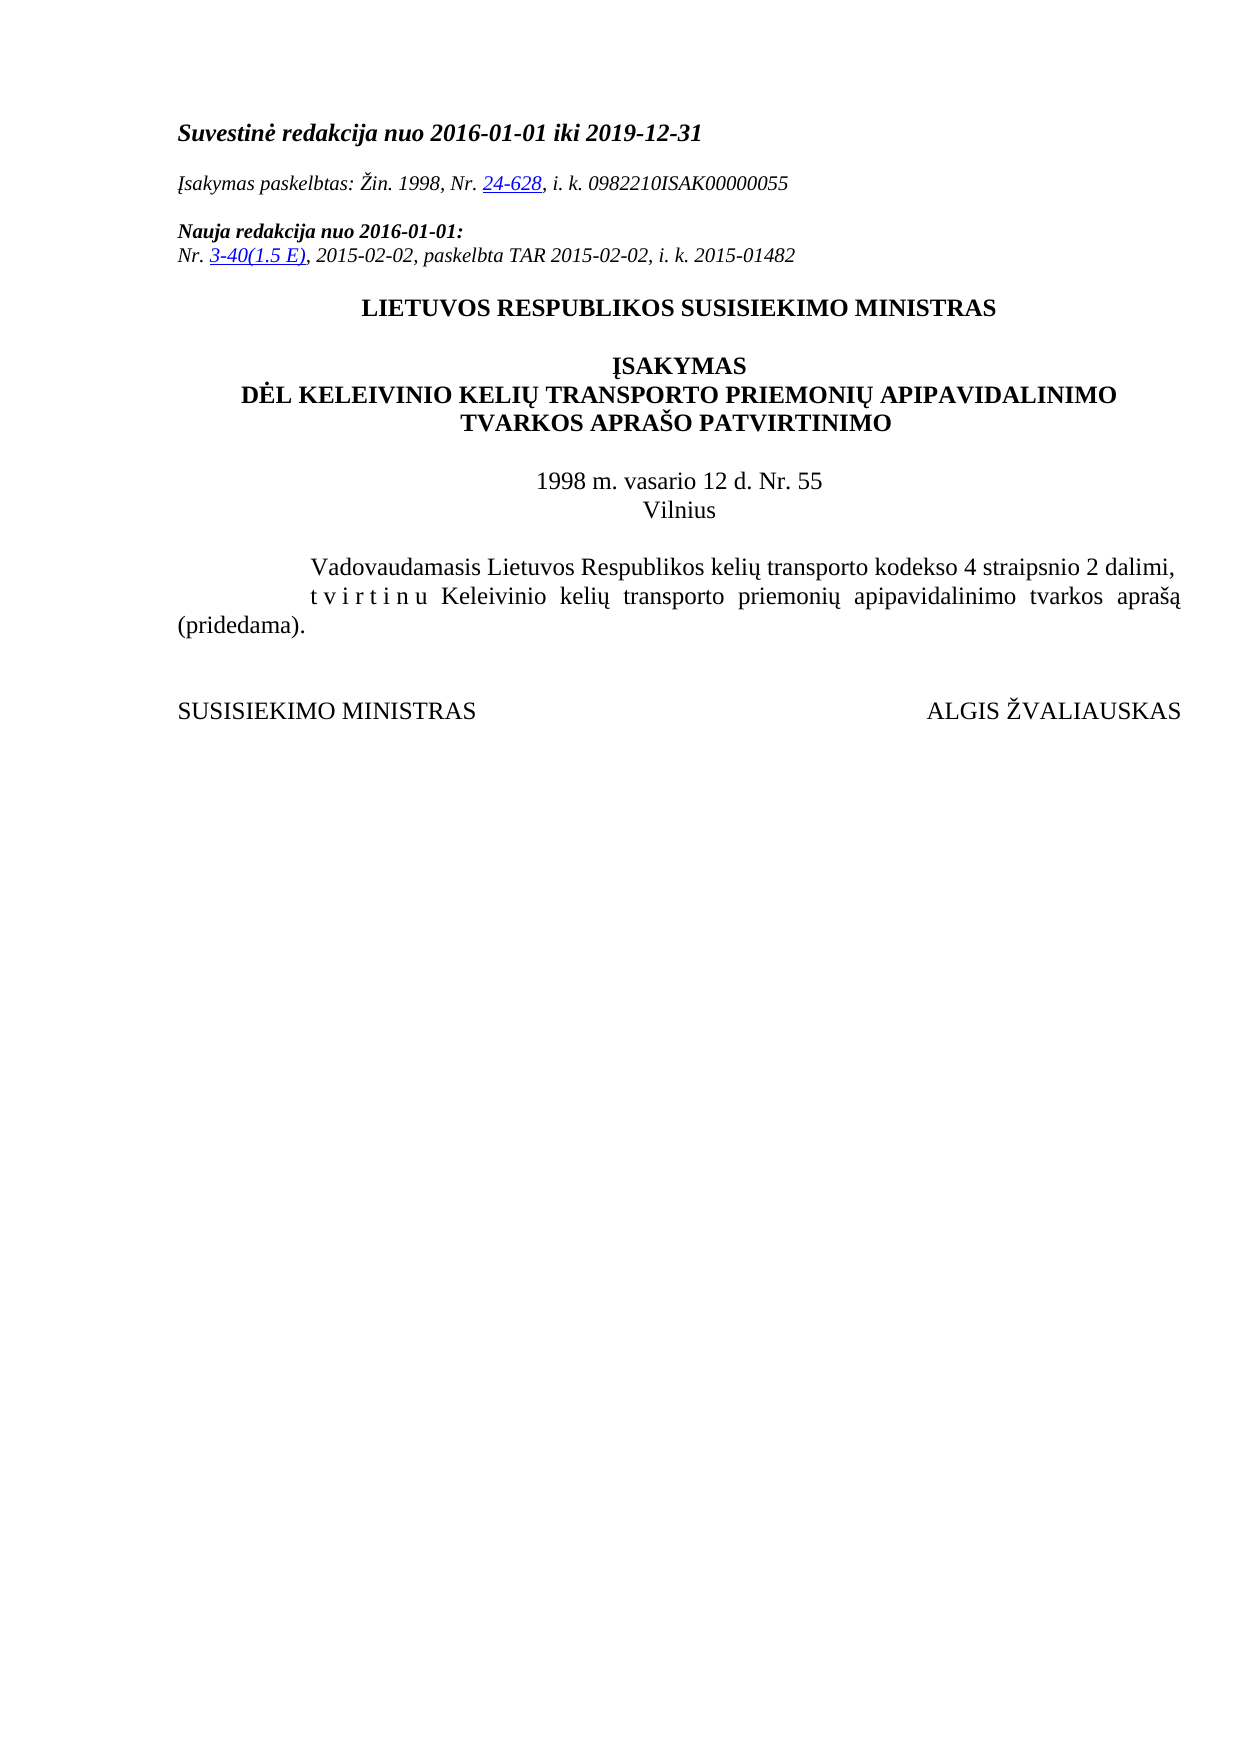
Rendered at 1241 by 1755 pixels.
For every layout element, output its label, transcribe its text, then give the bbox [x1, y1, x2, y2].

text Susisiekimo ministras Algis Žvaliauskas [177, 696, 1181, 725]
text Lietuvos Respublikos Susisiekimo ministras [177, 293, 1181, 322]
text Vilnius [177, 495, 1181, 523]
text Nr. 3-40(1.5 E), 2015-02-02, paskelbta TAR 2015-02-02, i. k. 2015-01482 [177, 243, 1181, 267]
text 1998 m. vasario 12 d. Nr. 55 [177, 466, 1181, 495]
text Įsakymas paskelbtas: Žin. 1998, Nr. 24-628, i. k. 0982210ISAK00000055 [177, 171, 1181, 195]
text tvirtinu Keleivinio kelių transporto priemonių apipavidalinimo tvarkos aprašą (pridedama). [177, 581, 1181, 638]
text DĖL KELEIVINIO KELIŲ TRANSPORTO PRIEMONIŲ APIPAVIDALINIMO TVARKOS APRAŠO PATVIRTINIMO [177, 380, 1181, 437]
text Nauja redakcija nuo 2016-01-01: [177, 219, 1181, 243]
text įsakymas [177, 351, 1181, 380]
text Suvestinė redakcija nuo 2016-01-01 iki 2019-12-31 [177, 118, 1181, 147]
text Vadovaudamasis Lietuvos Respublikos kelių transporto kodekso 4 straipsnio 2 dalimi, [177, 552, 1181, 581]
